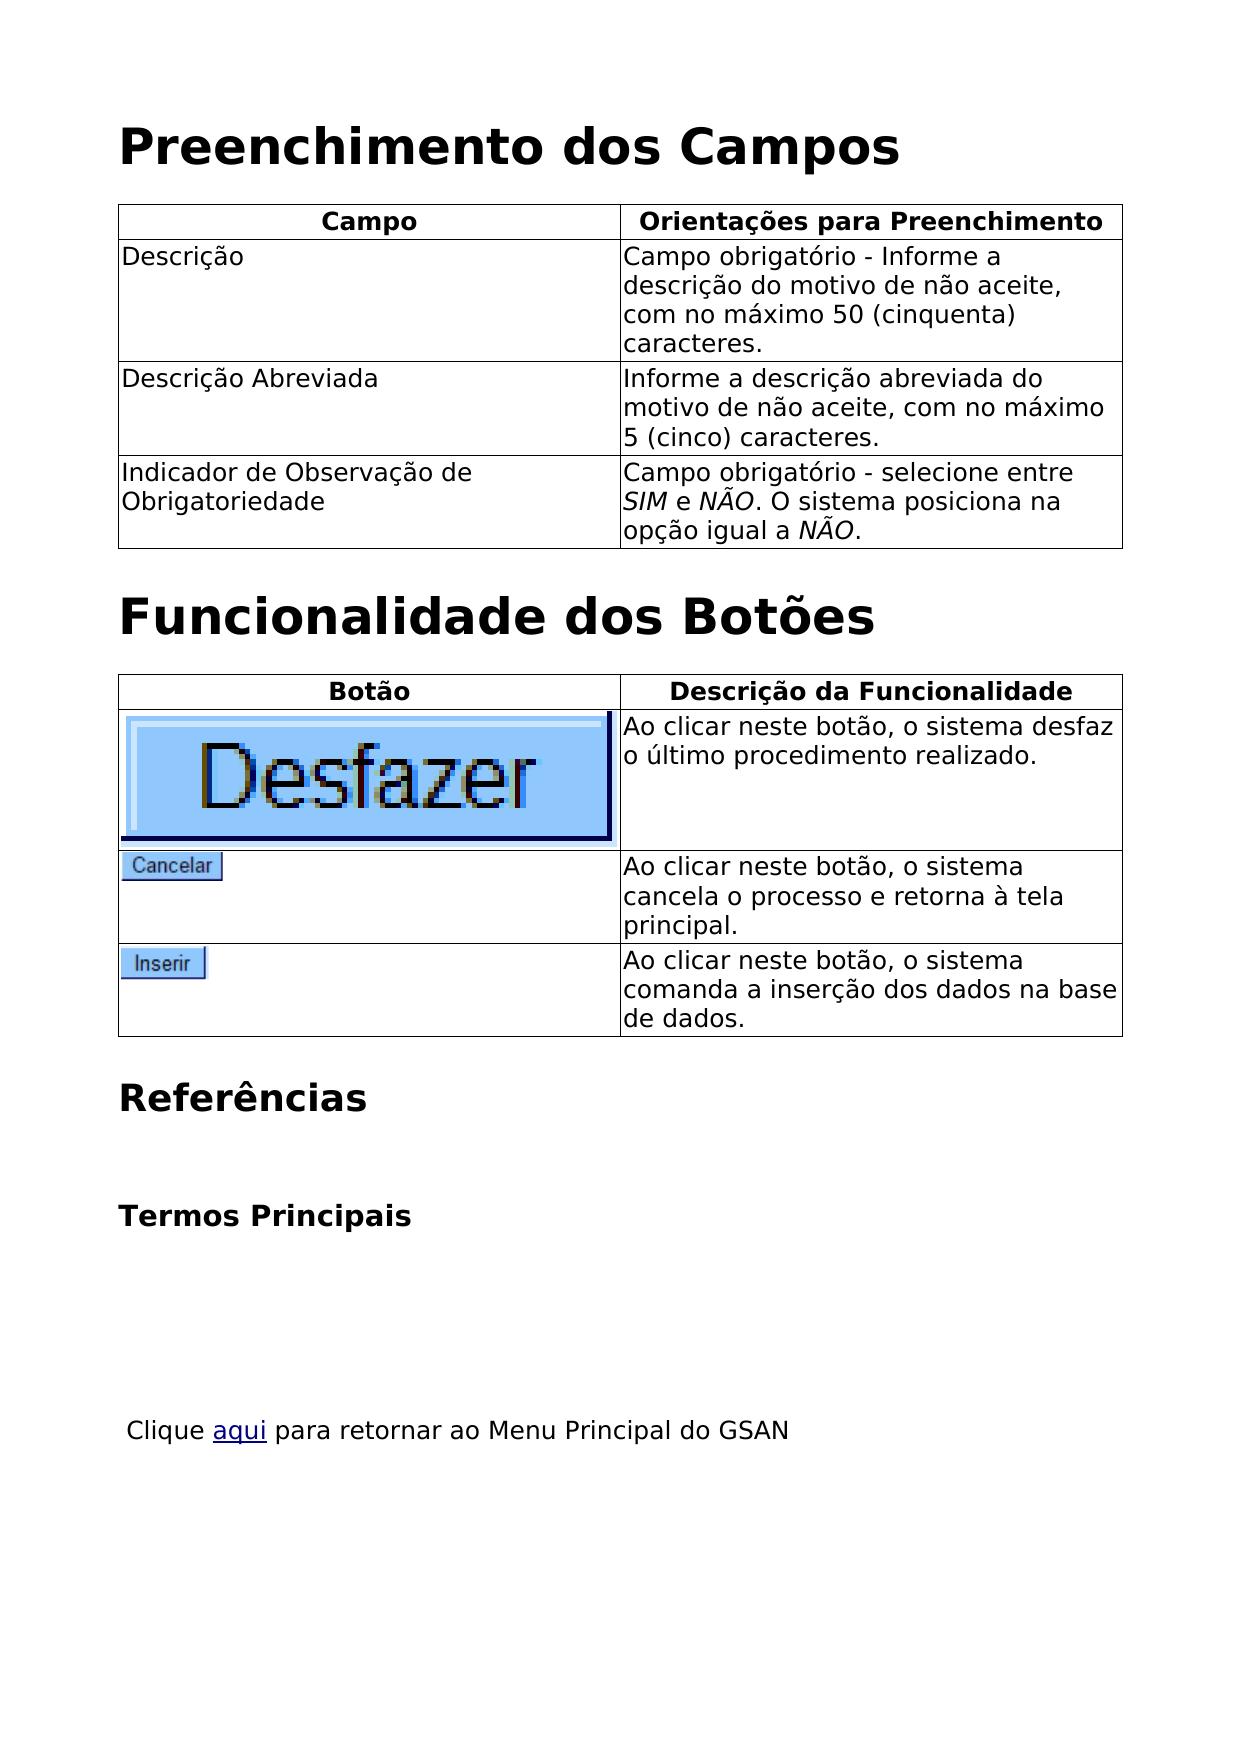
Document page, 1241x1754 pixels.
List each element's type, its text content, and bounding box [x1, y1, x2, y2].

table_cell Campo obrigatório - selecione entre SIM e NÃO. O sistema posiciona na opção igual a NÃO. [621, 456, 1122, 548]
table_cell Descrição Abreviada [119, 362, 620, 455]
table_cell Ao clicar neste botão, o sistema cancela o processo e retorna à tela principal. [621, 851, 1122, 943]
subtitle Preenchimento dos Campos [118, 118, 1122, 176]
table_header Botão [119, 675, 620, 709]
text Clique aqui para retornar ao Menu Principal do GSAN [118, 1329, 1122, 1446]
subtitle Termos Principais [118, 1199, 1122, 1233]
table_header Descrição da Funcionalidade [621, 675, 1122, 709]
subtitle Referências [118, 1076, 1122, 1120]
table_cell Ao clicar neste botão, o sistema comanda a inserção dos dados na base de dados. [621, 944, 1122, 1036]
picture [121, 852, 223, 881]
picture [121, 946, 209, 981]
picture [121, 711, 618, 847]
table_cell Ao clicar neste botão, o sistema desfaz o último procedimento realizado. [621, 710, 1122, 849]
table_cell Indicador de Observação de Obrigatoriedade [119, 456, 620, 548]
table_cell [119, 851, 620, 943]
table_cell [119, 944, 620, 1036]
table_cell Descrição [119, 240, 620, 361]
table_header Campo [119, 205, 620, 239]
table_cell Informe a descrição abreviada do motivo de não aceite, com no máximo 5 (cinco) caracteres. [621, 362, 1122, 455]
table_header Orientações para Preenchimento [621, 205, 1122, 239]
subtitle Funcionalidade dos Botões [118, 588, 1122, 646]
table_cell Campo obrigatório - Informe a descrição do motivo de não aceite, com no máximo 50 (cinquenta) caracteres. [621, 240, 1122, 361]
